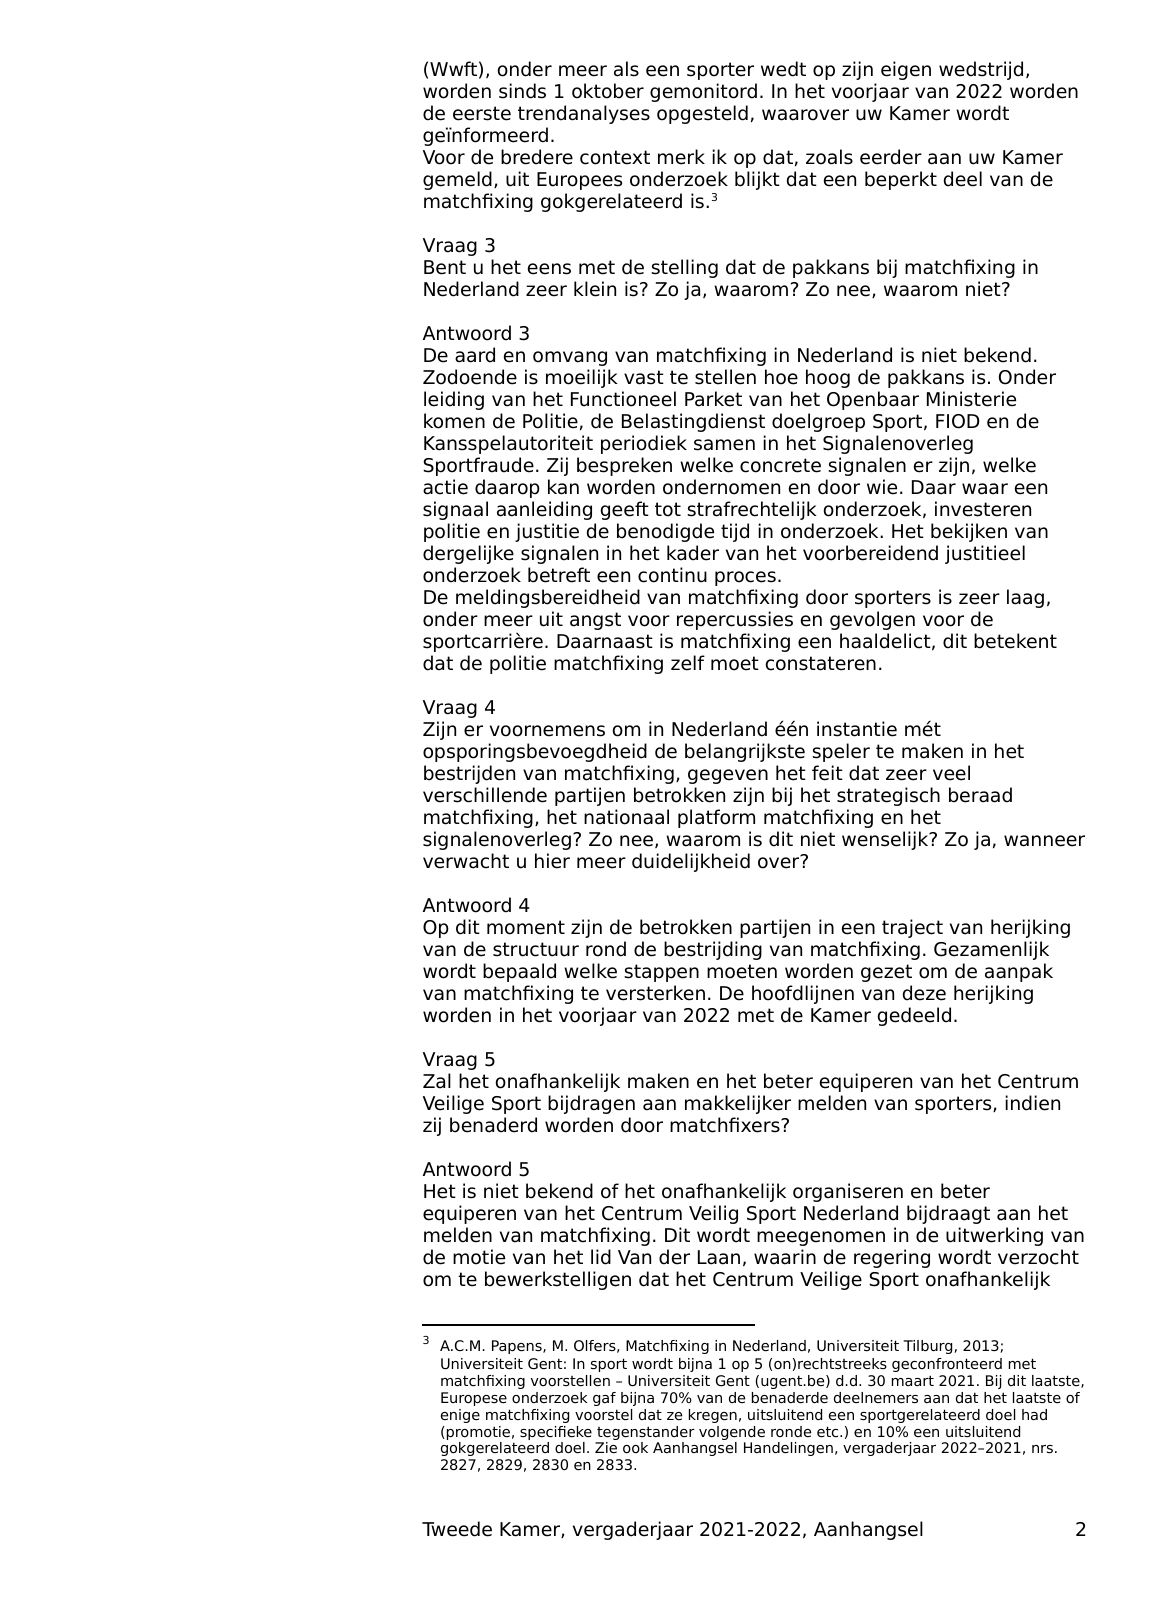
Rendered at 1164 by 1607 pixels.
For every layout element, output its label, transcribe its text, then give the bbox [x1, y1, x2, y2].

text Zijn er voornemens om in Nederland één instantie mét opsporingsbevoegdheid de belangrijkste speler te maken in het bestrijden van matchfixing, gegeven het feit dat zeer veel verschillende partijen betrokken zijn bij het strategisch beraad matchfixing, het nationaal platform matchfixing en het signalenoverleg? Zo nee, waarom is dit niet wenselijk? Zo ja, wanneer verwacht u hier meer duidelijkheid over? [422, 719, 1087, 873]
text Antwoord 3 [422, 323, 1087, 345]
text De aard en omvang van matchfixing in Nederland is niet bekend. Zodoende is moeilijk vast te stellen hoe hoog de pakkans is. Onder leiding van het Functioneel Parket van het Openbaar Ministerie komen de Politie, de Belastingdienst doelgroep Sport, FIOD en de Kansspelautoriteit periodiek samen in het Signalenoverleg Sportfraude. Zij bespreken welke concrete signalen er zijn, welke actie daarop kan worden ondernomen en door wie. Daar waar een signaal aanleiding geeft tot strafrechtelijk onderzoek, investeren politie en justitie de benodigde tijd in onderzoek. Het bekijken van dergelijke signalen in het kader van het voorbereidend justitieel onderzoek betreft een continu proces. [422, 345, 1087, 587]
text Op dit moment zijn de betrokken partijen in een traject van herijking van de structuur rond de bestrijding van matchfixing. Gezamenlijk wordt bepaald welke stappen moeten worden gezet om de aanpak van matchfixing te versterken. De hoofdlijnen van deze herijking worden in het voorjaar van 2022 met de Kamer gedeeld. [422, 917, 1087, 1027]
text Antwoord 4 [422, 895, 1087, 917]
text Vraag 4 [422, 697, 1087, 719]
text Zal het onafhankelijk maken en het beter equiperen van het Centrum Veilige Sport bijdragen aan makkelijker melden van sporters, indien zij benaderd worden door matchfixers? [422, 1071, 1087, 1137]
text (Wwft), onder meer als een sporter wedt op zijn eigen wedstrijd, worden sinds 1 oktober gemonitord. In het voorjaar van 2022 worden de eerste trendanalyses opgesteld, waarover uw Kamer wordt geïnformeerd. [422, 59, 1087, 147]
text Vraag 3 [422, 235, 1087, 257]
text Het is niet bekend of het onafhankelijk organiseren en beter equiperen van het Centrum Veilig Sport Nederland bijdraagt aan het melden van matchfixing. Dit wordt meegenomen in de uitwerking van de motie van het lid Van der Laan, waarin de regering wordt verzocht om te bewerkstelligen dat het Centrum Veilige Sport onafhankelijk [422, 1181, 1087, 1291]
text Bent u het eens met de stelling dat de pakkans bij matchfixing in Nederland zeer klein is? Zo ja, waarom? Zo nee, waarom niet? [422, 257, 1087, 301]
text A.C.M. Papens, M. Olfers, Matchfixing in Nederland, Universiteit Tilburg, 2013; Universiteit Gent: In sport wordt bijna 1 op 5 (on)rechtstreeks geconfronteerd met matchfixing voorstellen – Universiteit Gent (ugent.be) d.d. 30 maart 2021. Bij dit laatste, Europese onderzoek gaf bijna 70% van de benaderde deelnemers aan dat het laatste of enige matchfixing voorstel dat ze kregen, uitsluitend een sportgerelateerd doel had (promotie, specifieke tegenstander volgende ronde etc.) en 10% een uitsluitend gokgerelateerd doel. Zie ook Aanhangsel Handelingen, vergaderjaar 2022–2021, nrs. 2827, 2829, 2830 en 2833. [422, 1334, 1087, 1474]
text Antwoord 5 [422, 1159, 1087, 1181]
text De meldingsbereidheid van matchfixing door sporters is zeer laag, onder meer uit angst voor repercussies en gevolgen voor de sportcarrière. Daarnaast is matchfixing een haaldelict, dit betekent dat de politie matchfixing zelf moet constateren. [422, 587, 1087, 675]
text Voor de bredere context merk ik op dat, zoals eerder aan uw Kamer gemeld, uit Europees onderzoek blijkt dat een beperkt deel van de matchfixing gokgerelateerd is. [422, 147, 1087, 213]
text Vraag 5 [422, 1049, 1087, 1071]
